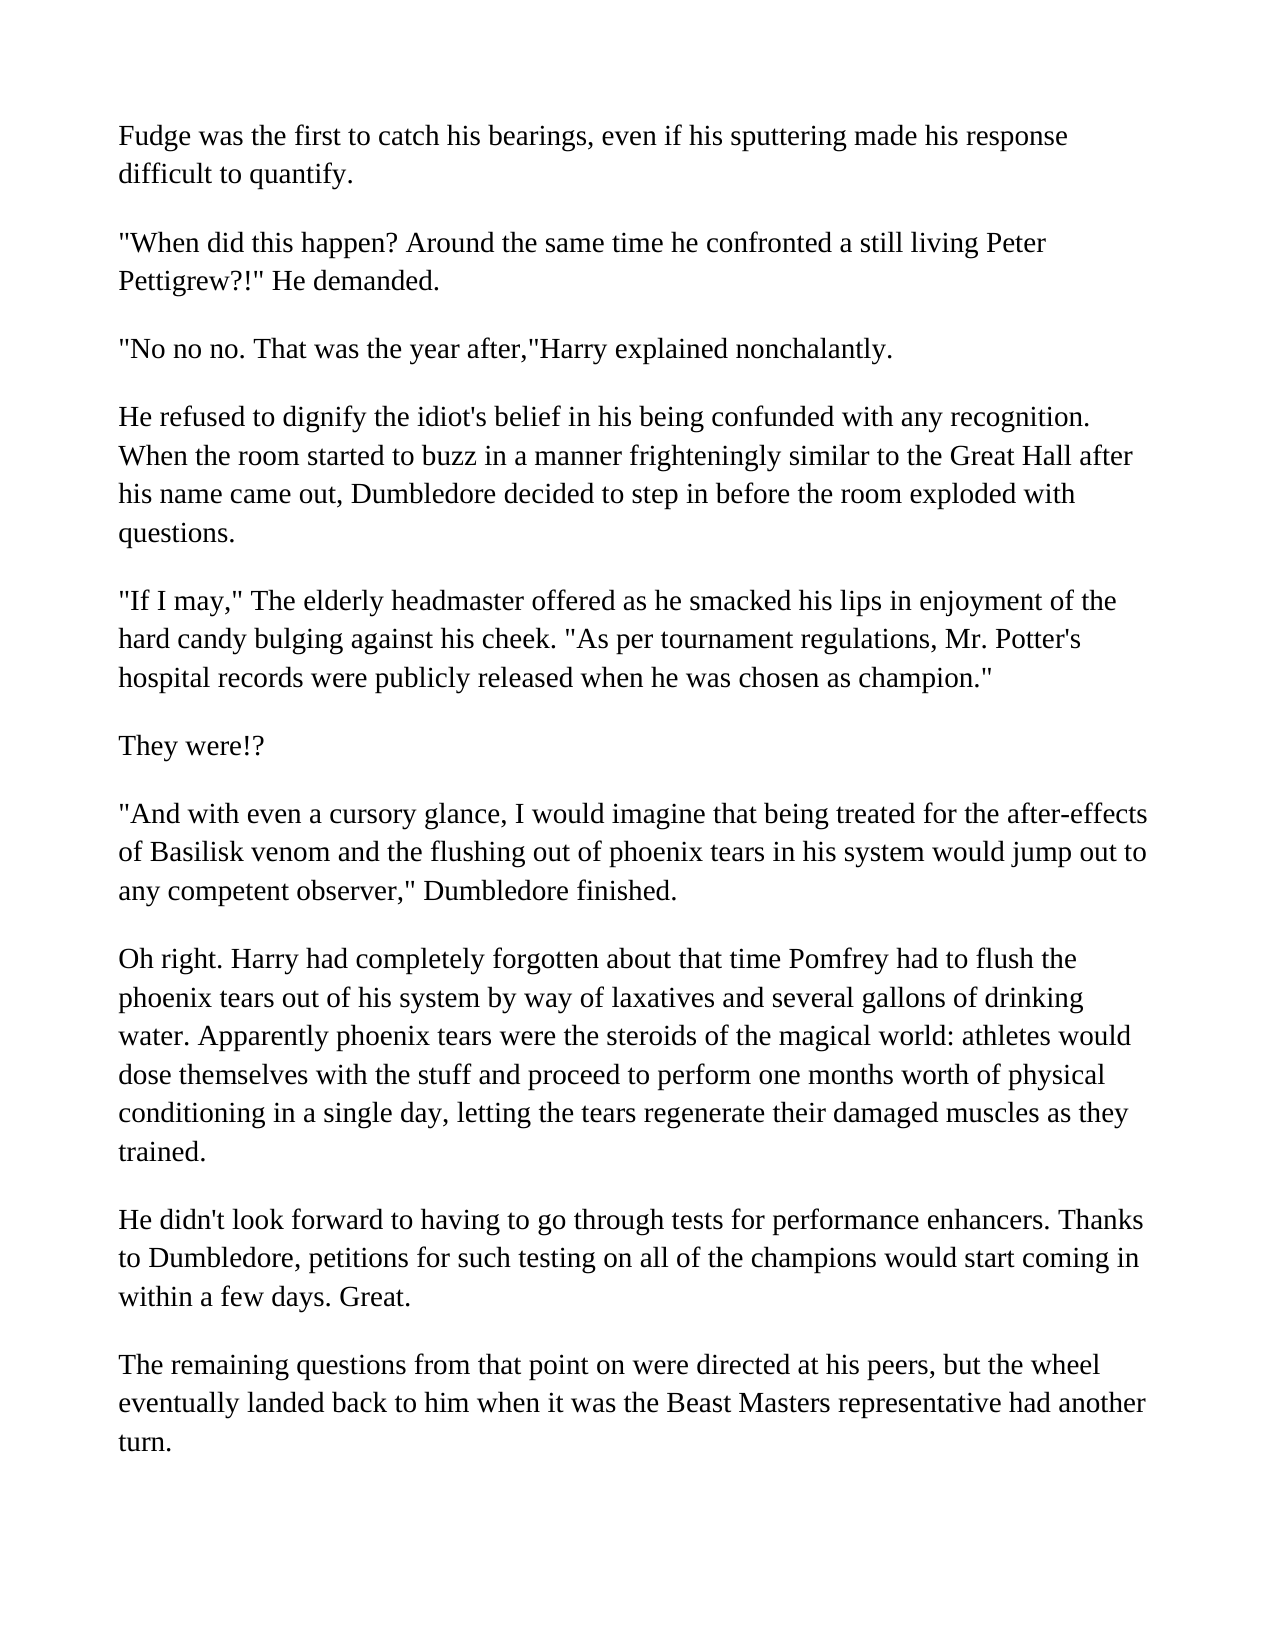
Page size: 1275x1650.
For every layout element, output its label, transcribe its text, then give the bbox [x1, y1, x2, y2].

text "And with even a cursory glance, I would imagine that being treated for the after-effects of Basilisk venom and the flushing out of phoenix tears in his system would jump out to any competent observer," Dumbledore finished. [118, 796, 1157, 907]
text The remaining questions from that point on were directed at his peers, but the wheel eventually landed back to him when it was the Beast Masters representative had another turn. [118, 1347, 1157, 1458]
text He didn't look forward to having to go through tests for performance enhancers. Thanks to Dumbledore, petitions for such testing on all of the champions would start coming in within a few days. Great. [118, 1202, 1157, 1312]
text "If I may," The elderly headmaster offered as he smacked his lips in enjoyment of the hard candy bulging against his cheek. "As per tournament regulations, Mr. Potter's hospital records were publicly released when he was chosen as champion." [118, 583, 1157, 693]
text Oh right. Harry had completely forgotten about that time Pomfrey had to flush the phoenix tears out of his system by way of laxatives and several gallons of drinking water. Apparently phoenix tears were the steroids of the magical world: athletes would dose themselves with the stuff and proceed to perform one months worth of physical conditioning in a single day, letting the tears regenerate their damaged muscles as they trained. [118, 941, 1157, 1167]
text "No no no. That was the year after,"Harry explained nonchalantly. [118, 331, 1157, 365]
text Fudge was the first to catch his bearings, even if his sputtering made his response difficult to quantify. [118, 118, 1157, 190]
text "When did this happen? Around the same time he confronted a still living Peter Pettigrew?!" He demanded. [118, 225, 1157, 297]
text They were!? [118, 728, 1157, 762]
text He refused to dignify the idiot's belief in his being confunded with any recognition. When the room started to buzz in a manner frighteningly similar to the Great Hall after his name came out, Dumbledore decided to step in before the room exploded with questions. [118, 399, 1157, 548]
